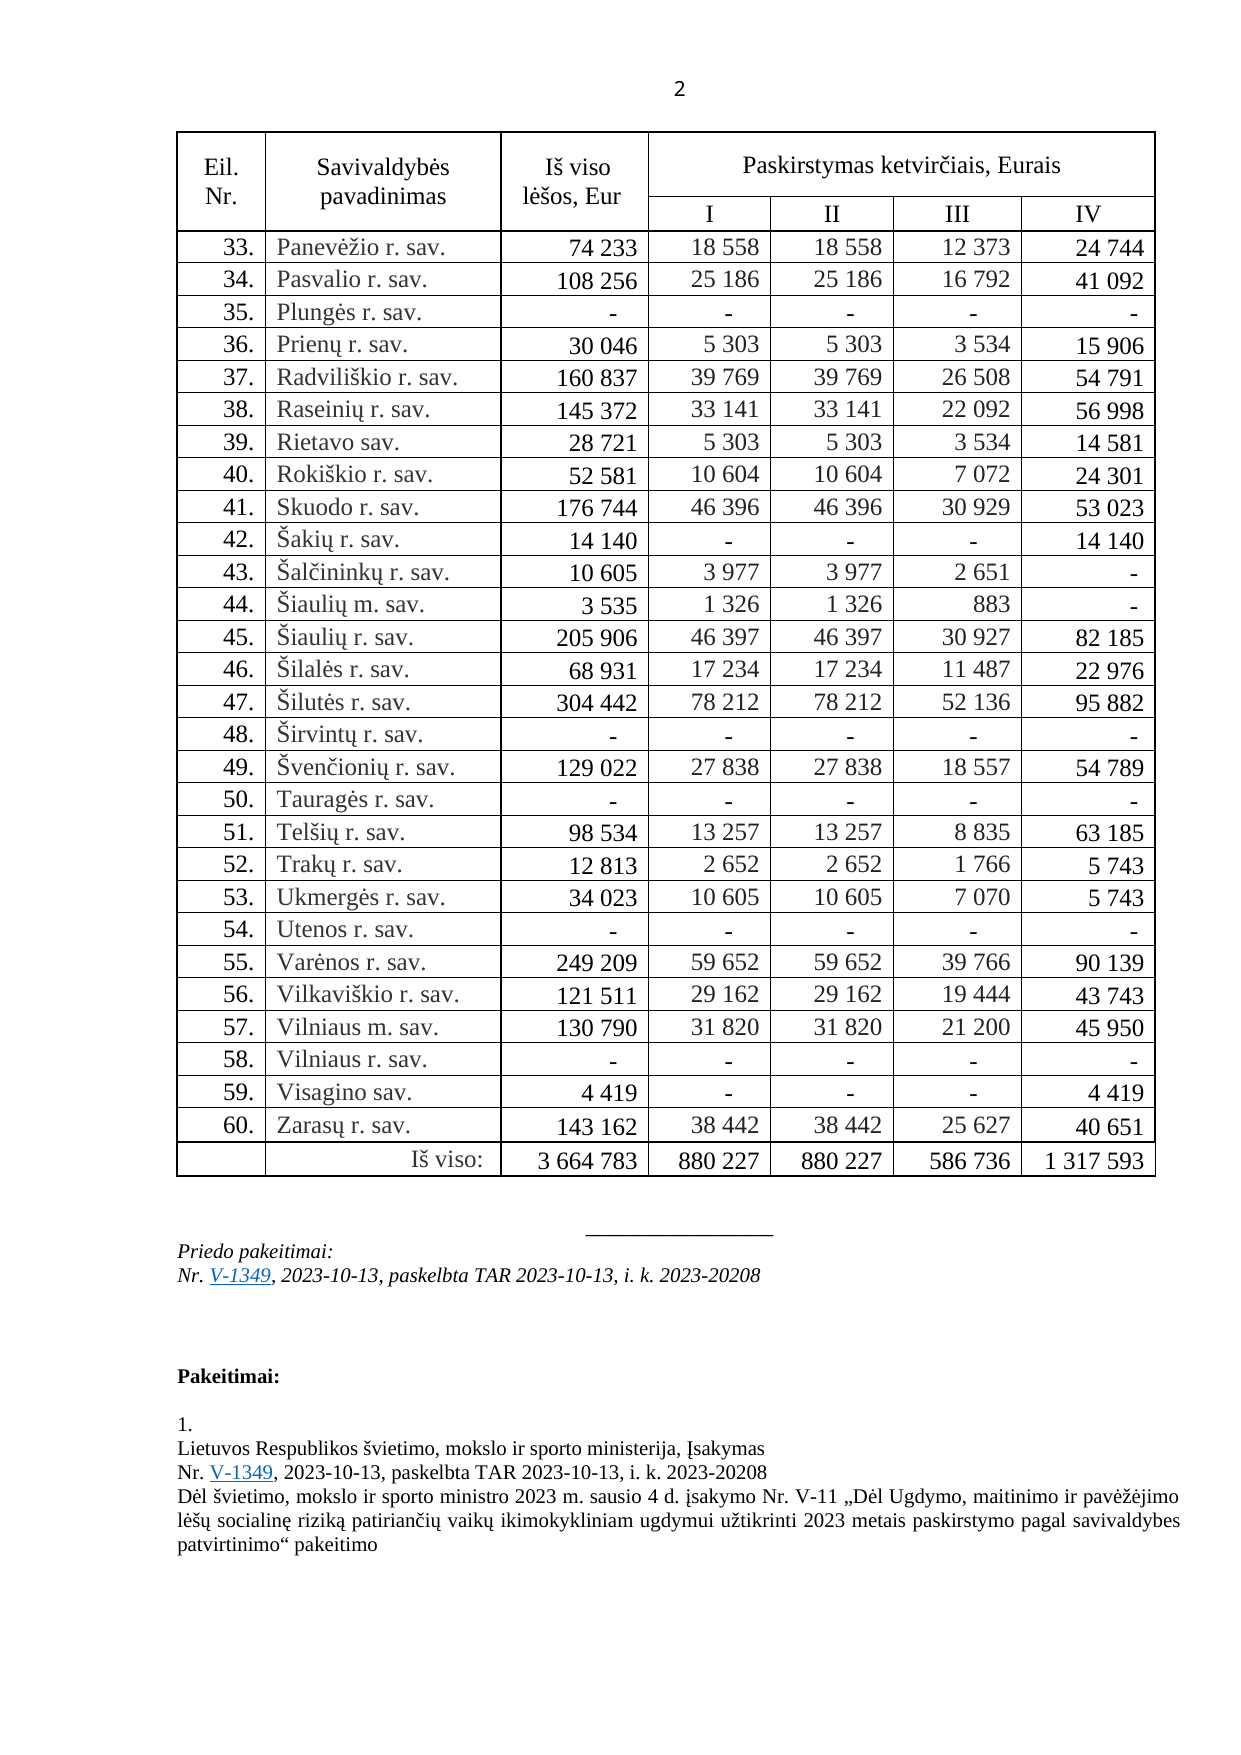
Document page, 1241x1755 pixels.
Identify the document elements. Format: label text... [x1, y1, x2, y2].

table_cell [1156, 327, 1184, 359]
table_cell [1156, 620, 1184, 652]
table_cell - [502, 1043, 648, 1074]
table_cell Švenčionių r. sav. [266, 751, 500, 782]
table_cell Utenos r. sav. [266, 913, 500, 944]
table_cell [178, 1143, 265, 1174]
table_cell 108 256 [502, 263, 648, 294]
table_cell - [894, 523, 1021, 554]
table_cell 5 303 [649, 328, 770, 359]
table_cell Vilkaviškio r. sav. [266, 978, 500, 1009]
table_cell Rokiškio r. sav. [266, 458, 500, 489]
table_cell [1156, 782, 1184, 814]
table_cell 34 023 [502, 881, 648, 912]
table_cell - [502, 913, 648, 944]
table_cell - [502, 718, 648, 749]
table_cell 880 227 [649, 1143, 770, 1174]
table_cell 249 209 [502, 946, 648, 977]
table_cell [1156, 1042, 1184, 1074]
table_cell [1156, 945, 1184, 977]
table_cell 304 442 [502, 686, 648, 717]
text Priedo pakeitimai: [177, 1239, 1182, 1263]
table_cell 54 789 [1022, 751, 1154, 782]
table_cell [1156, 1107, 1184, 1141]
table_cell 57. [178, 1011, 265, 1042]
text Nr. V-1349, 2023-10-13, paskelbta TAR 2023-10-13, i. k. 2023-20208 [177, 1263, 1182, 1287]
table_cell 5 303 [771, 328, 893, 359]
table_cell 59 652 [771, 946, 893, 977]
table_cell 2 652 [771, 848, 893, 879]
table_cell 22 092 [894, 393, 1021, 424]
table_cell 41. [178, 491, 265, 522]
table_cell III [894, 197, 1021, 229]
table_cell [1156, 196, 1184, 229]
table_cell 130 790 [502, 1011, 648, 1042]
table_cell 74 233 [502, 232, 648, 262]
table_header [1156, 131, 1184, 163]
table_cell Ukmergės r. sav. [266, 881, 500, 912]
table_cell 8 835 [894, 816, 1021, 847]
table_cell 5 303 [649, 426, 770, 457]
table_cell - [1022, 296, 1154, 327]
table_cell [1156, 652, 1184, 684]
table_cell 3 664 783 [502, 1143, 648, 1174]
table_cell 3 534 [894, 328, 1021, 359]
table_cell I [649, 197, 770, 229]
table_cell 3 534 [894, 426, 1021, 457]
table_cell 50. [178, 783, 265, 814]
table_cell [1156, 912, 1184, 944]
table_cell 68 931 [502, 653, 648, 684]
table_cell Šilutės r. sav. [266, 686, 500, 717]
table_cell 41 092 [1022, 263, 1154, 294]
table_cell [1156, 1141, 1184, 1174]
table_cell 205 906 [502, 621, 648, 652]
table_cell 12 813 [502, 848, 648, 879]
table_cell 52 136 [894, 686, 1021, 717]
table_cell 44. [178, 588, 265, 619]
table_cell II [771, 197, 893, 229]
table_cell 1 326 [649, 588, 770, 619]
table_cell 90 139 [1022, 946, 1154, 977]
table_cell 7 070 [894, 881, 1021, 912]
table_cell - [649, 783, 770, 814]
table_cell 43 743 [1022, 978, 1154, 1009]
table_cell 10 605 [771, 881, 893, 912]
table_cell [1156, 360, 1184, 392]
table_cell 129 022 [502, 751, 648, 782]
table_cell 37. [178, 361, 265, 392]
text _______________ [177, 1210, 1182, 1239]
table_cell Prienų r. sav. [266, 328, 500, 359]
table_cell - [771, 1043, 893, 1074]
table_cell - [649, 718, 770, 749]
table_cell Vilniaus r. sav. [266, 1043, 500, 1074]
table_cell 25 186 [771, 263, 893, 294]
table_cell 51. [178, 816, 265, 847]
table_cell - [771, 296, 893, 327]
table_cell Tauragės r. sav. [266, 783, 500, 814]
table_cell - [502, 783, 648, 814]
table_cell Šakių r. sav. [266, 523, 500, 554]
table_cell 883 [894, 588, 1021, 619]
table_cell 38 442 [649, 1108, 770, 1141]
table_cell - [894, 1043, 1021, 1074]
table_cell 4 419 [1022, 1076, 1154, 1107]
table_cell 46 396 [649, 491, 770, 522]
table_cell [1156, 815, 1184, 847]
table_cell [1156, 392, 1184, 424]
table_cell 27 838 [649, 751, 770, 782]
table_cell - [1022, 588, 1154, 619]
table_cell 11 487 [894, 653, 1021, 684]
table_cell IV [1022, 197, 1154, 229]
table_cell 22 976 [1022, 653, 1154, 684]
table_cell 53. [178, 881, 265, 912]
table_cell 121 511 [502, 978, 648, 1009]
table_cell 52 581 [502, 458, 648, 489]
table_cell [1156, 977, 1184, 1009]
table_cell Skuodo r. sav. [266, 491, 500, 522]
table_cell Raseinių r. sav. [266, 393, 500, 424]
table_cell [1156, 685, 1184, 717]
table_cell Iš viso: [266, 1143, 500, 1174]
table_cell 33 141 [771, 393, 893, 424]
table_cell 176 744 [502, 491, 648, 522]
table_cell 25 627 [894, 1108, 1021, 1141]
table_cell 1 317 593 [1022, 1143, 1155, 1174]
table_cell 25 186 [649, 263, 770, 294]
table_cell Plungės r. sav. [266, 296, 500, 327]
table_cell 30 929 [894, 491, 1021, 522]
table_cell [1156, 1010, 1184, 1042]
table_cell [1156, 1075, 1184, 1107]
table_header Savivaldybės pavadinimas [266, 133, 500, 229]
table_cell 5 743 [1022, 848, 1154, 879]
table_cell 10 605 [502, 556, 648, 587]
table_cell 5 743 [1022, 881, 1154, 912]
table_cell Zarasų r. sav. [266, 1108, 500, 1141]
table_cell Pasvalio r. sav. [266, 263, 500, 294]
table_cell [1156, 457, 1184, 489]
table_cell [1156, 555, 1184, 587]
table_cell Šalčininkų r. sav. [266, 556, 500, 587]
table_cell 46 396 [771, 491, 893, 522]
table_cell 46 397 [649, 621, 770, 652]
table_cell 10 604 [649, 458, 770, 489]
table_cell 58. [178, 1043, 265, 1074]
table_cell Trakų r. sav. [266, 848, 500, 879]
table_cell 55. [178, 946, 265, 977]
table_cell 30 046 [502, 328, 648, 359]
table_cell Šiaulių m. sav. [266, 588, 500, 619]
table_cell 2 652 [649, 848, 770, 879]
table_cell 13 257 [649, 816, 770, 847]
table_cell 3 535 [502, 588, 648, 619]
table_cell 18 558 [771, 232, 893, 262]
table_cell - [894, 783, 1021, 814]
table_cell 59 652 [649, 946, 770, 977]
table_cell - [1022, 913, 1154, 944]
table_cell Panevėžio r. sav. [266, 232, 500, 262]
table_cell [1156, 750, 1184, 782]
table_cell Vilniaus m. sav. [266, 1011, 500, 1042]
table_cell 78 212 [649, 686, 770, 717]
table_cell 31 820 [649, 1011, 770, 1042]
table_cell 49. [178, 751, 265, 782]
table_cell - [502, 296, 648, 327]
table_cell 39. [178, 426, 265, 457]
table_cell [1156, 262, 1184, 294]
table_cell - [649, 523, 770, 554]
table_cell 18 557 [894, 751, 1021, 782]
table_cell 7 072 [894, 458, 1021, 489]
table_header Paskirstymas ketvirčiais, Eurais [649, 133, 1154, 196]
table_cell 19 444 [894, 978, 1021, 1009]
table_cell 1 326 [771, 588, 893, 619]
table_cell 45 950 [1022, 1011, 1154, 1042]
table_cell - [771, 523, 893, 554]
table_cell 46. [178, 653, 265, 684]
table_cell [1156, 295, 1184, 327]
table_cell 3 977 [649, 556, 770, 587]
table_cell [1156, 425, 1184, 457]
table_cell Širvintų r. sav. [266, 718, 500, 749]
table_cell 5 303 [771, 426, 893, 457]
text Lietuvos Respublikos švietimo, mokslo ir sporto ministerija, Įsakymas [177, 1436, 1182, 1460]
table_cell [1156, 490, 1184, 522]
table_cell - [771, 718, 893, 749]
table_cell 13 257 [771, 816, 893, 847]
table_cell Radviliškio r. sav. [266, 361, 500, 392]
table_cell 35. [178, 296, 265, 327]
table_cell 40. [178, 458, 265, 489]
table_cell 16 792 [894, 263, 1021, 294]
table_cell 56 998 [1022, 393, 1154, 424]
table_header Eil. Nr. [178, 133, 265, 229]
table_cell 59. [178, 1076, 265, 1107]
table_cell 586 736 [894, 1143, 1021, 1174]
text Pakeitimai: [177, 1364, 1182, 1388]
text Dėl švietimo, mokslo ir sporto ministro 2023 m. sausio 4 d. įsakymo Nr. V-11 „Dėl Ugdymo, maitinimo ir pavėžėjimo lėšų socialinę riziką patiriančių vaikų ikimokykliniam ugdymui užtikrinti 2023 metais paskirstymo pagal savivaldybes patvirtinimo“ pakeitimo [177, 1484, 1182, 1556]
table_cell 38 442 [771, 1108, 893, 1141]
table_cell 63 185 [1022, 816, 1154, 847]
table_cell - [894, 296, 1021, 327]
table_cell - [649, 1043, 770, 1074]
table_cell 46 397 [771, 621, 893, 652]
table_cell 28 721 [502, 426, 648, 457]
table_cell - [1022, 783, 1154, 814]
table_cell 42. [178, 523, 265, 554]
table_header Iš viso lėšos, Eur [502, 133, 648, 229]
table_cell 10 604 [771, 458, 893, 489]
table_cell 38. [178, 393, 265, 424]
table_cell - [894, 1076, 1021, 1107]
table_cell 78 212 [771, 686, 893, 717]
table_cell 3 977 [771, 556, 893, 587]
table_cell 15 906 [1022, 328, 1154, 359]
table_cell - [771, 1076, 893, 1107]
table_cell 34. [178, 263, 265, 294]
table_cell - [1022, 718, 1154, 749]
table_cell 10 605 [649, 881, 770, 912]
table_cell [1156, 847, 1184, 879]
table_cell 48. [178, 718, 265, 749]
table_cell 43. [178, 556, 265, 587]
table_cell 36. [178, 328, 265, 359]
table_cell 31 820 [771, 1011, 893, 1042]
table_cell 27 838 [771, 751, 893, 782]
table_cell 24 744 [1022, 232, 1154, 262]
table_cell 39 769 [771, 361, 893, 392]
table_cell 1 766 [894, 848, 1021, 879]
table_cell 880 227 [771, 1143, 893, 1174]
table_cell 54 791 [1022, 361, 1154, 392]
table_cell 33. [178, 232, 265, 262]
table_cell - [771, 913, 893, 944]
table_cell - [771, 783, 893, 814]
table_cell 95 882 [1022, 686, 1154, 717]
table_cell 14 140 [502, 523, 648, 554]
table_cell 14 581 [1022, 426, 1154, 457]
table_cell Rietavo sav. [266, 426, 500, 457]
table_cell 30 927 [894, 621, 1021, 652]
table_cell [1156, 880, 1184, 912]
table_cell 145 372 [502, 393, 648, 424]
text Nr. V-1349, 2023-10-13, paskelbta TAR 2023-10-13, i. k. 2023-20208 [177, 1460, 1182, 1484]
table_cell 29 162 [649, 978, 770, 1009]
table_cell 39 769 [649, 361, 770, 392]
text 1. [177, 1412, 1182, 1436]
table_cell Šiaulių r. sav. [266, 621, 500, 652]
table_cell 160 837 [502, 361, 648, 392]
table_cell 54. [178, 913, 265, 944]
table_cell - [649, 913, 770, 944]
table_cell 98 534 [502, 816, 648, 847]
table_cell 45. [178, 621, 265, 652]
table_cell 40 651 [1022, 1108, 1154, 1141]
table_cell [1156, 230, 1184, 262]
table_cell - [649, 296, 770, 327]
table_cell 17 234 [771, 653, 893, 684]
table_cell 24 301 [1022, 458, 1154, 489]
table_cell 39 766 [894, 946, 1021, 977]
table_cell 47. [178, 686, 265, 717]
table_cell 33 141 [649, 393, 770, 424]
table_cell 60. [178, 1108, 265, 1141]
table_cell 52. [178, 848, 265, 879]
table_cell 2 651 [894, 556, 1021, 587]
table_cell - [1022, 556, 1154, 587]
table_cell - [649, 1076, 770, 1107]
table_cell 12 373 [894, 232, 1021, 262]
table_cell [1156, 717, 1184, 749]
table_cell 82 185 [1022, 621, 1154, 652]
table_cell 4 419 [502, 1076, 648, 1107]
table_cell [1156, 163, 1184, 196]
table_cell Varėnos r. sav. [266, 946, 500, 977]
table_cell 29 162 [771, 978, 893, 1009]
table_cell 26 508 [894, 361, 1021, 392]
table_cell - [1022, 1043, 1154, 1074]
table_cell 17 234 [649, 653, 770, 684]
table_cell Šilalės r. sav. [266, 653, 500, 684]
table_cell - [894, 913, 1021, 944]
table_cell 53 023 [1022, 491, 1154, 522]
table_cell 21 200 [894, 1011, 1021, 1042]
table_cell Telšių r. sav. [266, 816, 500, 847]
table_cell 143 162 [502, 1108, 648, 1141]
table_cell Visagino sav. [266, 1076, 500, 1107]
table_cell - [894, 718, 1021, 749]
table_cell [1156, 587, 1184, 619]
table_cell 14 140 [1022, 523, 1154, 554]
table_cell [1156, 522, 1184, 554]
table_cell 56. [178, 978, 265, 1009]
table_cell 18 558 [649, 232, 770, 262]
